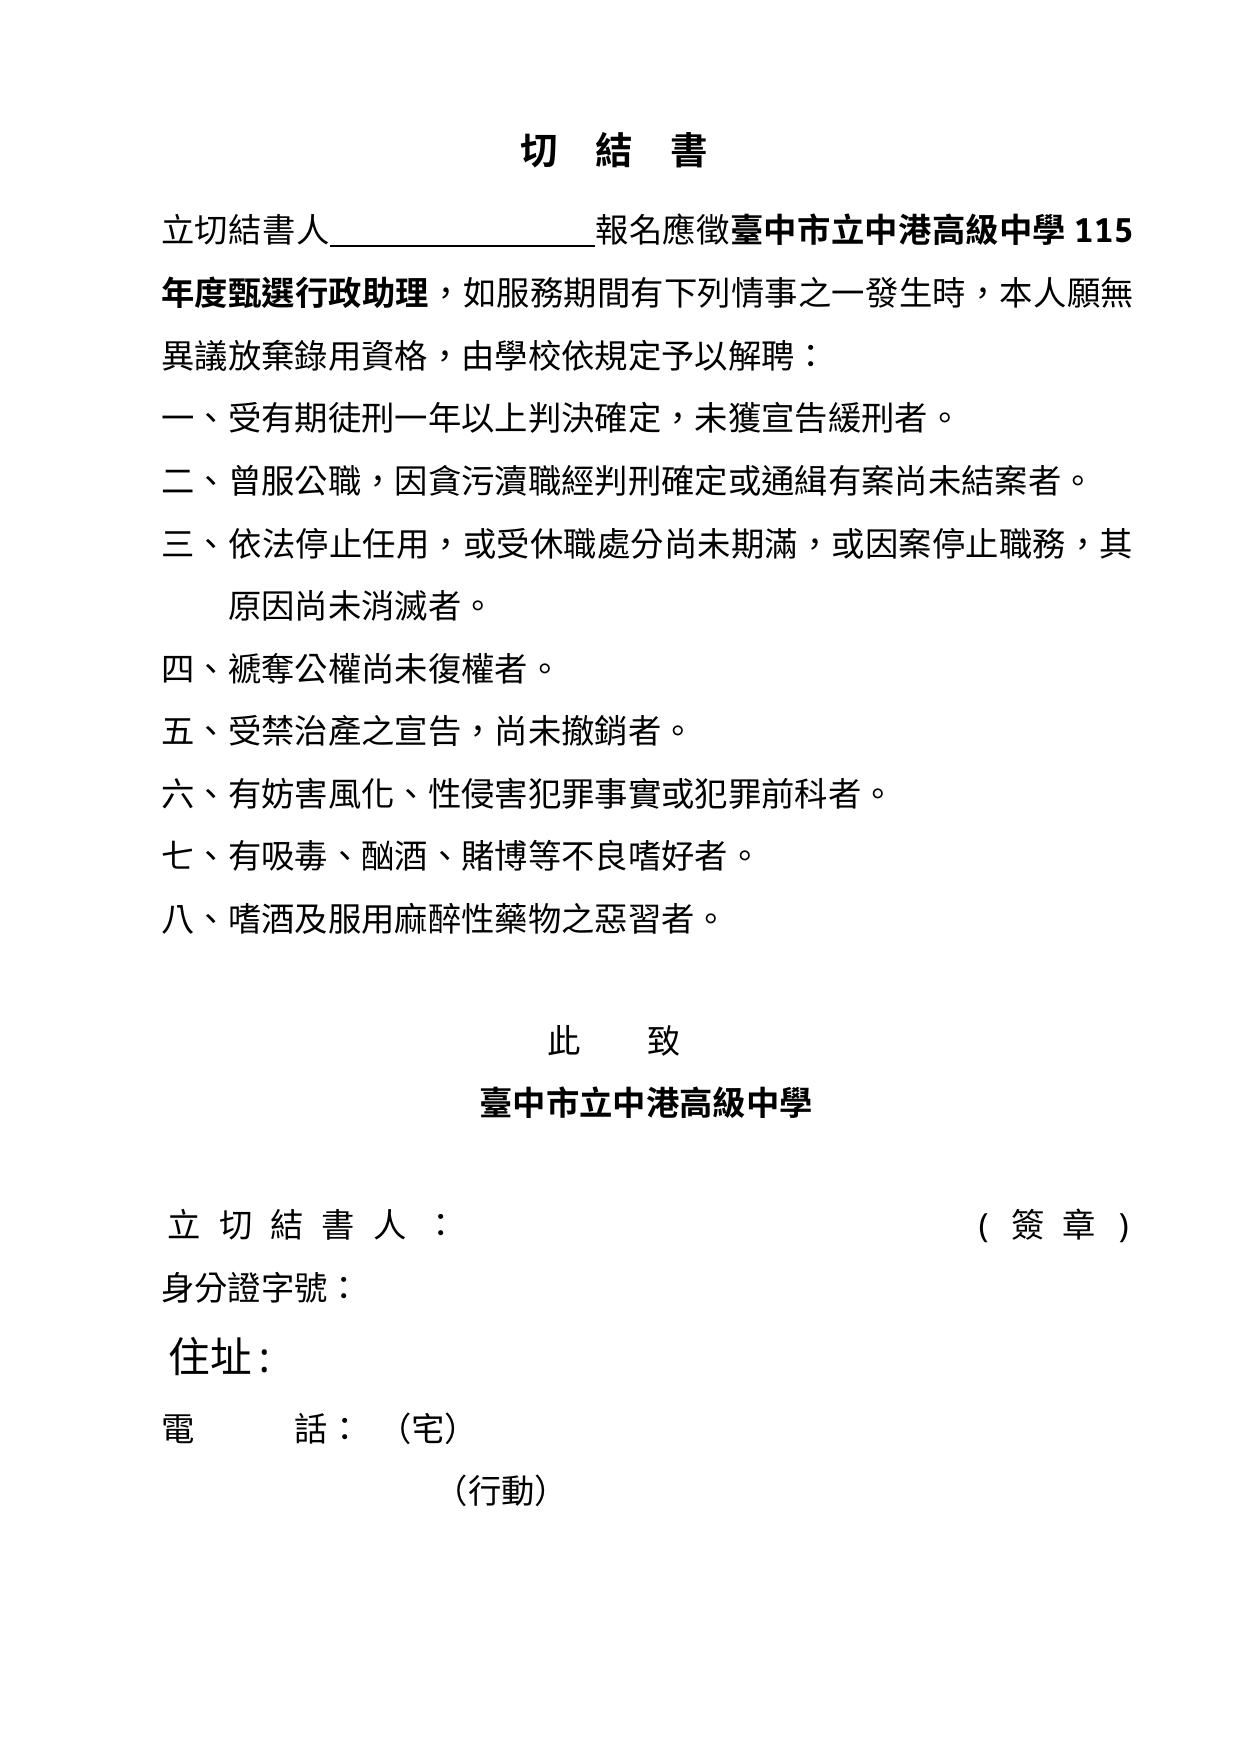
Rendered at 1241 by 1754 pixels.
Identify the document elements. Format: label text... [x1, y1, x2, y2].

text 臺中市立中港高級中學 [94, 1077, 1134, 1125]
text 住址: [94, 1324, 1134, 1384]
text （行動） [94, 1465, 1134, 1514]
text 電 話： （宅） [94, 1403, 1134, 1451]
text 四、褫奪公權尚未復權者。 [161, 642, 1134, 691]
text 六、有妨害風化、性侵害犯罪事實或犯罪前科者。 [161, 768, 1134, 816]
text 立切結書人 報名應徵臺中市立中港高級中學115年度甄選行政助理，如服務期間有下列情事之一發生時，本人願無異議放棄錄用資格，由學校依規定予以解聘： [161, 204, 1134, 378]
text 立切結書人： (簽章) 身分證字號： [65, 1199, 1134, 1310]
text 七、有吸毒、酗酒、賭博等不良嗜好者。 [161, 830, 1134, 878]
text 此 致 [94, 1014, 1134, 1063]
text 二、曾服公職，因貪污瀆職經判刑確定或通緝有案尚未結案者。 [161, 455, 1134, 503]
text 三、依法停止任用，或受休職處分尚未期滿，或因案停止職務，其原因尚未消滅者。 [161, 517, 1134, 628]
text 五、受禁治產之宣告，尚未撤銷者。 [161, 705, 1134, 753]
text 切 結 書 [94, 121, 1134, 175]
text 一、受有期徒刑一年以上判決確定，未獲宣告緩刑者。 [161, 392, 1134, 440]
text 八、嗜酒及服用麻醉性藥物之惡習者。 [161, 893, 1134, 941]
